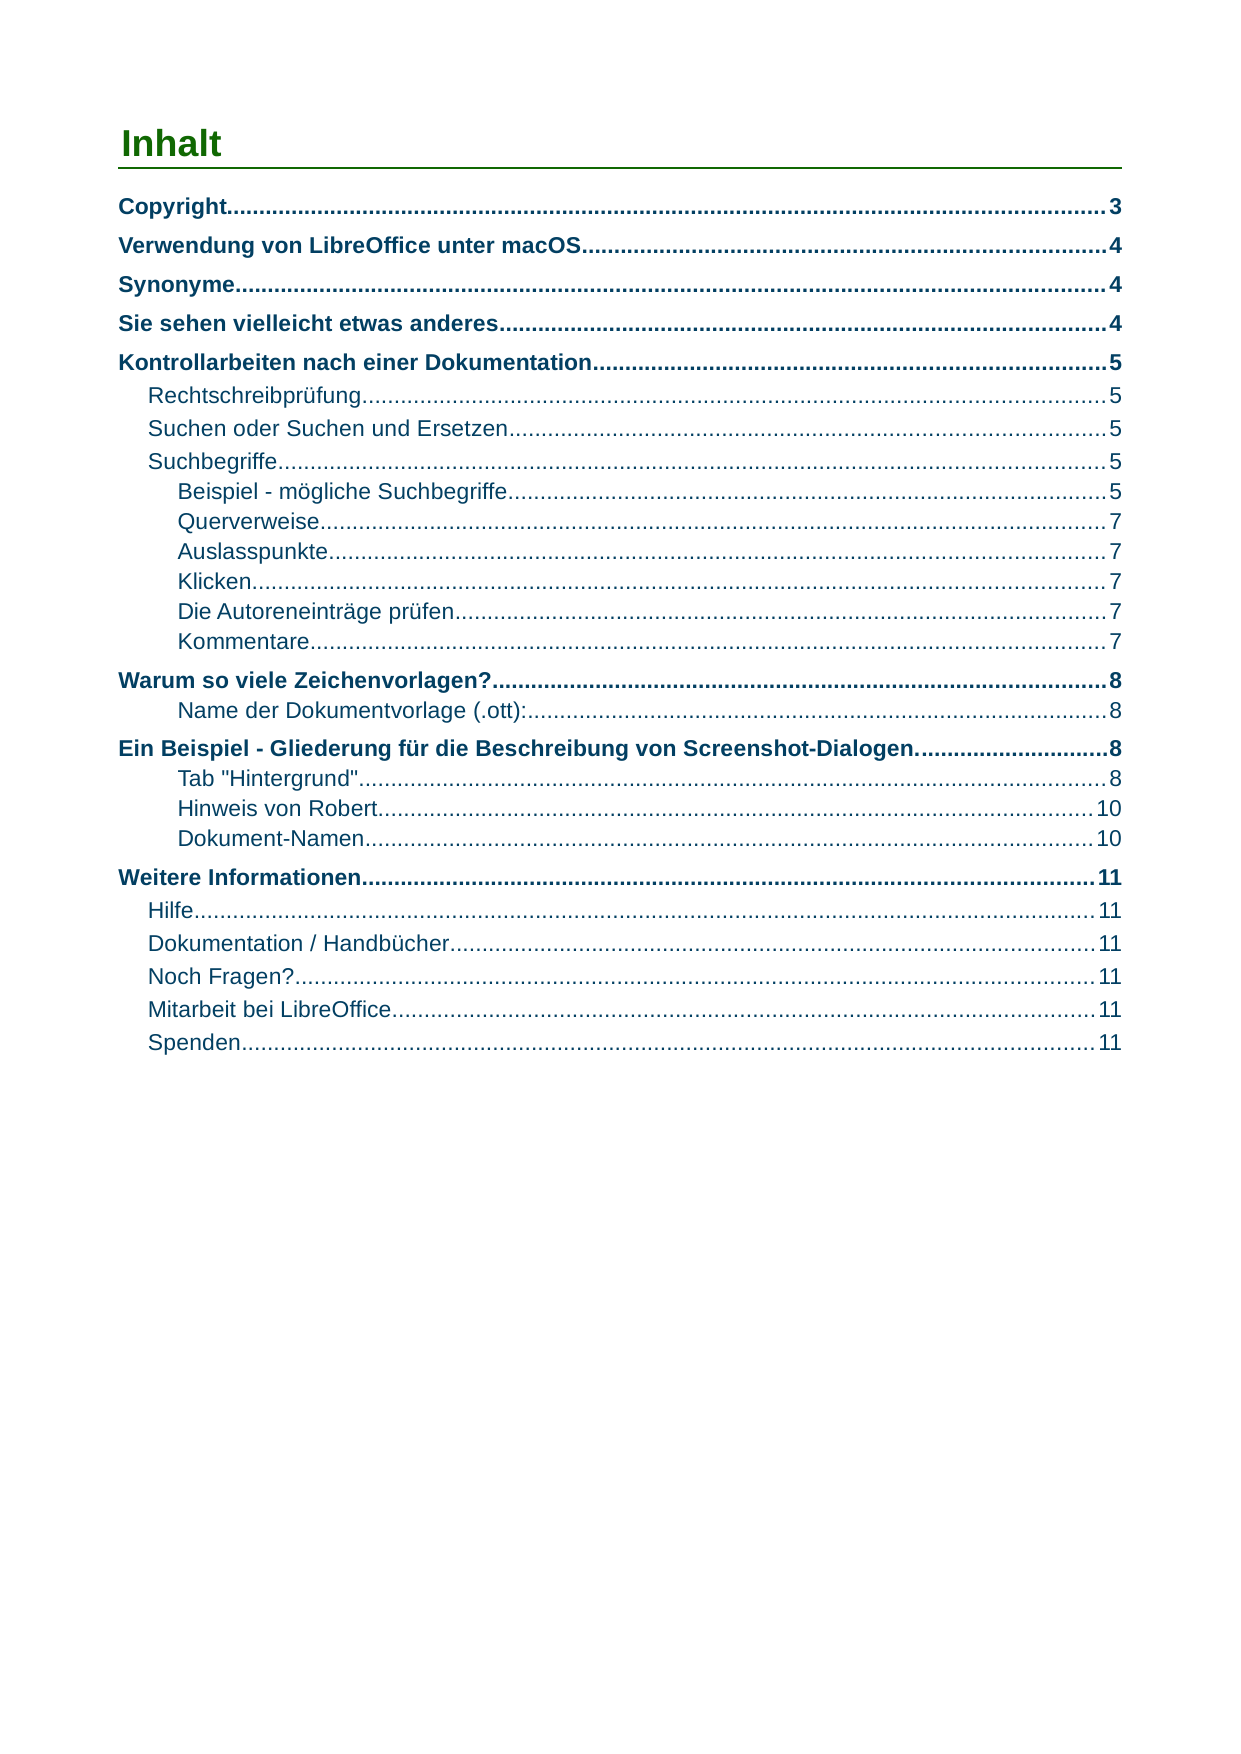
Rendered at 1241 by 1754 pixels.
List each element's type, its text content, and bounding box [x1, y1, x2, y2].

text Die Autoreneinträge prüfen 7 [177, 597, 1122, 624]
text Noch Fragen? 11 [148, 963, 1122, 990]
text Copyright 3 [118, 193, 1122, 220]
text Beispiel - mögliche Suchbegriffe 5 [177, 477, 1122, 504]
text Tab "Hintergrund" 8 [177, 765, 1122, 792]
text Kommentare 7 [177, 627, 1122, 654]
text Suchen oder Suchen und Ersetzen 5 [148, 414, 1122, 441]
text Suchbegriffe 5 [148, 447, 1122, 474]
text Hinweis von Robert 10 [177, 795, 1122, 822]
text Weitere Informationen 11 [118, 864, 1122, 891]
text Sie sehen vielleicht etwas anderes 4 [118, 309, 1122, 336]
text Name der Dokumentvorlage (.ott): 8 [177, 696, 1122, 723]
text Dokumentation / Handbücher 11 [148, 930, 1122, 957]
text Querverweise 7 [177, 507, 1122, 534]
text Klicken 7 [177, 567, 1122, 594]
text Synonyme 4 [118, 270, 1122, 297]
text Inhalt [118, 118, 1122, 167]
text Dokument-Namen 10 [177, 825, 1122, 852]
text Auslasspunkte 7 [177, 537, 1122, 564]
text Warum so viele Zeichenvorlagen? 8 [118, 666, 1122, 693]
text Kontrollarbeiten nach einer Dokumentation 5 [118, 348, 1122, 375]
text Ein Beispiel - Gliederung für die Beschreibung von Screenshot-Dialogen. 8 [118, 735, 1122, 762]
text Spenden 11 [148, 1029, 1122, 1056]
text Hilfe 11 [148, 897, 1122, 924]
text Mitarbeit bei LibreOffice 11 [148, 996, 1122, 1023]
text Rechtschreibprüfung 5 [148, 381, 1122, 408]
text Verwendung von LibreOffice unter macOS 4 [118, 231, 1122, 258]
